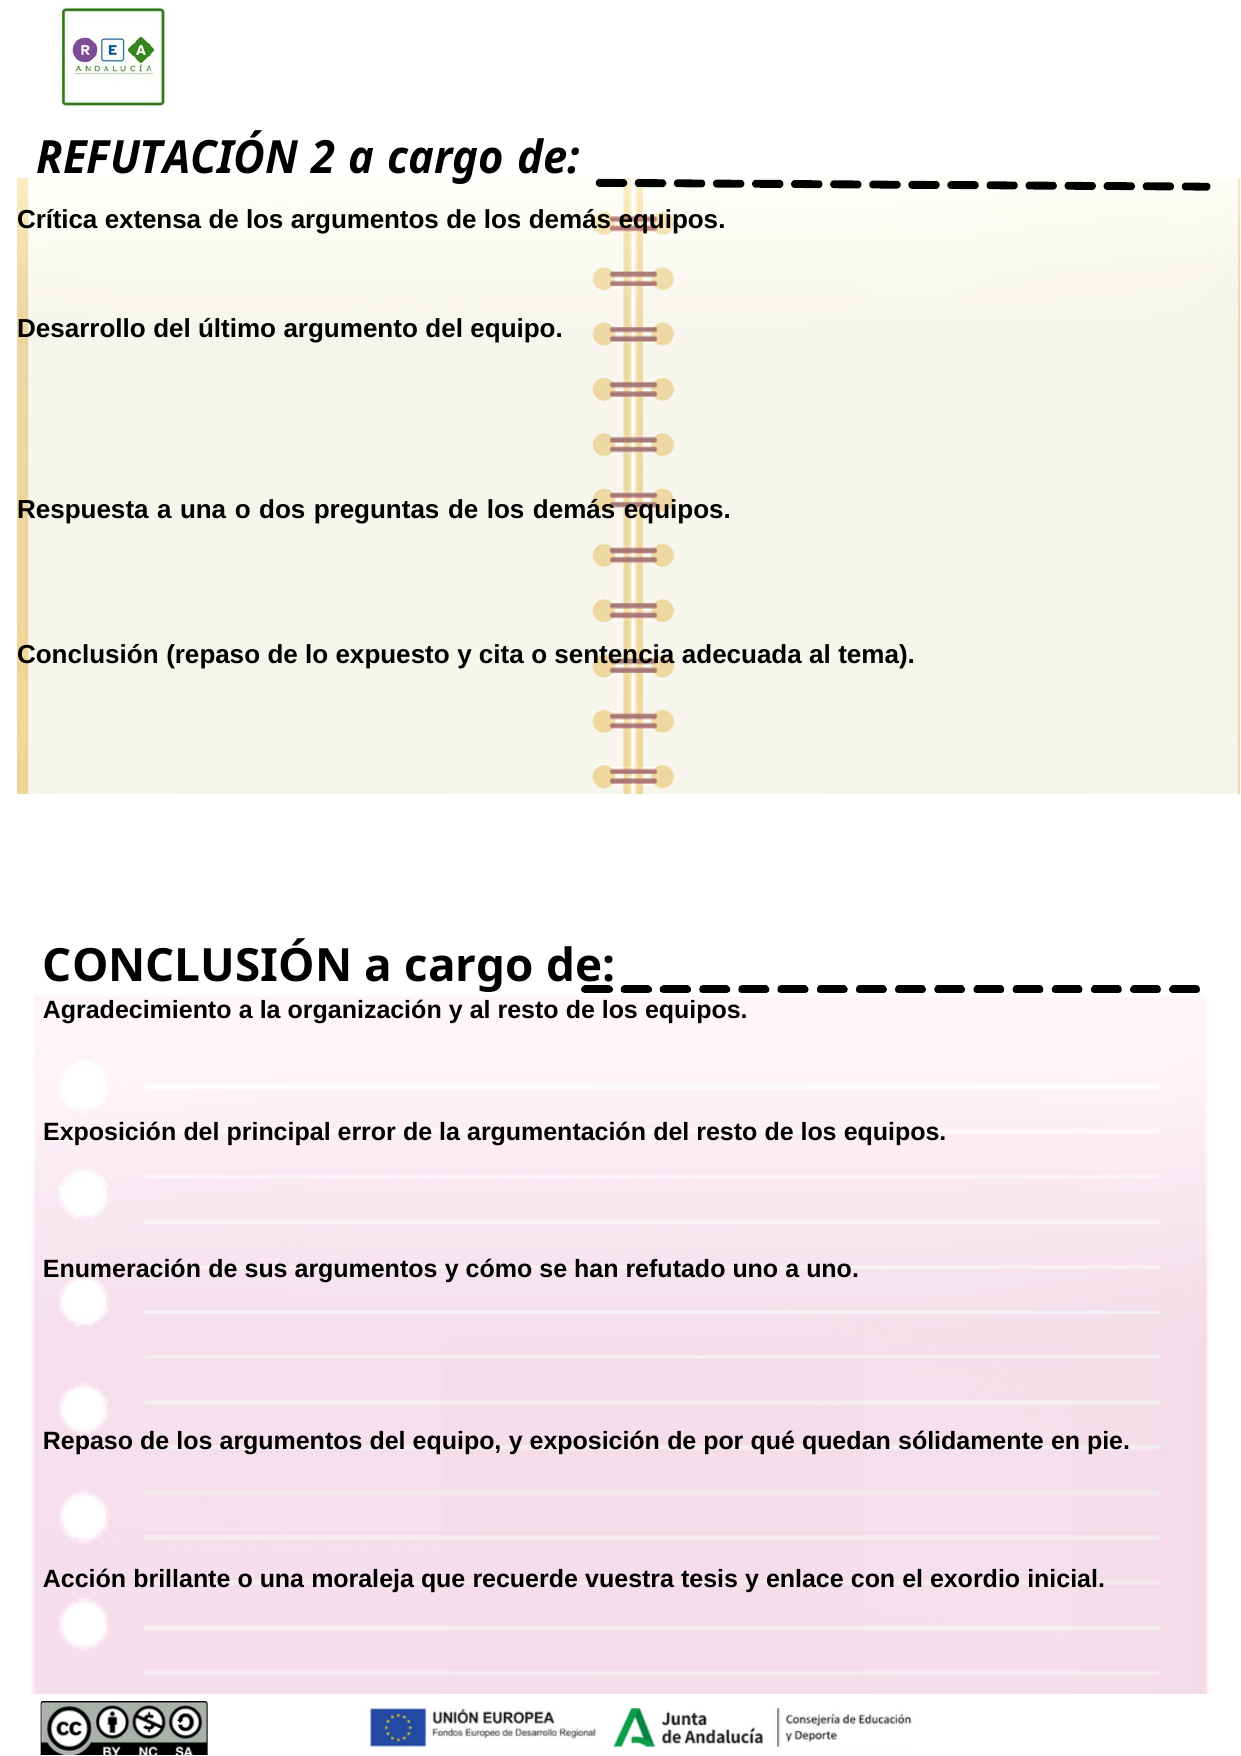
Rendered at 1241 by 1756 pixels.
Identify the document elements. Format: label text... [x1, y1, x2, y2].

picture [40, 1701, 208, 1755]
picture [60, 6, 166, 107]
picture [324, 1701, 957, 1754]
text REFUTACIÓN 2 a cargo de: [37, 125, 1232, 187]
picture [17, 932, 1211, 1694]
picture [17, 178, 1241, 794]
